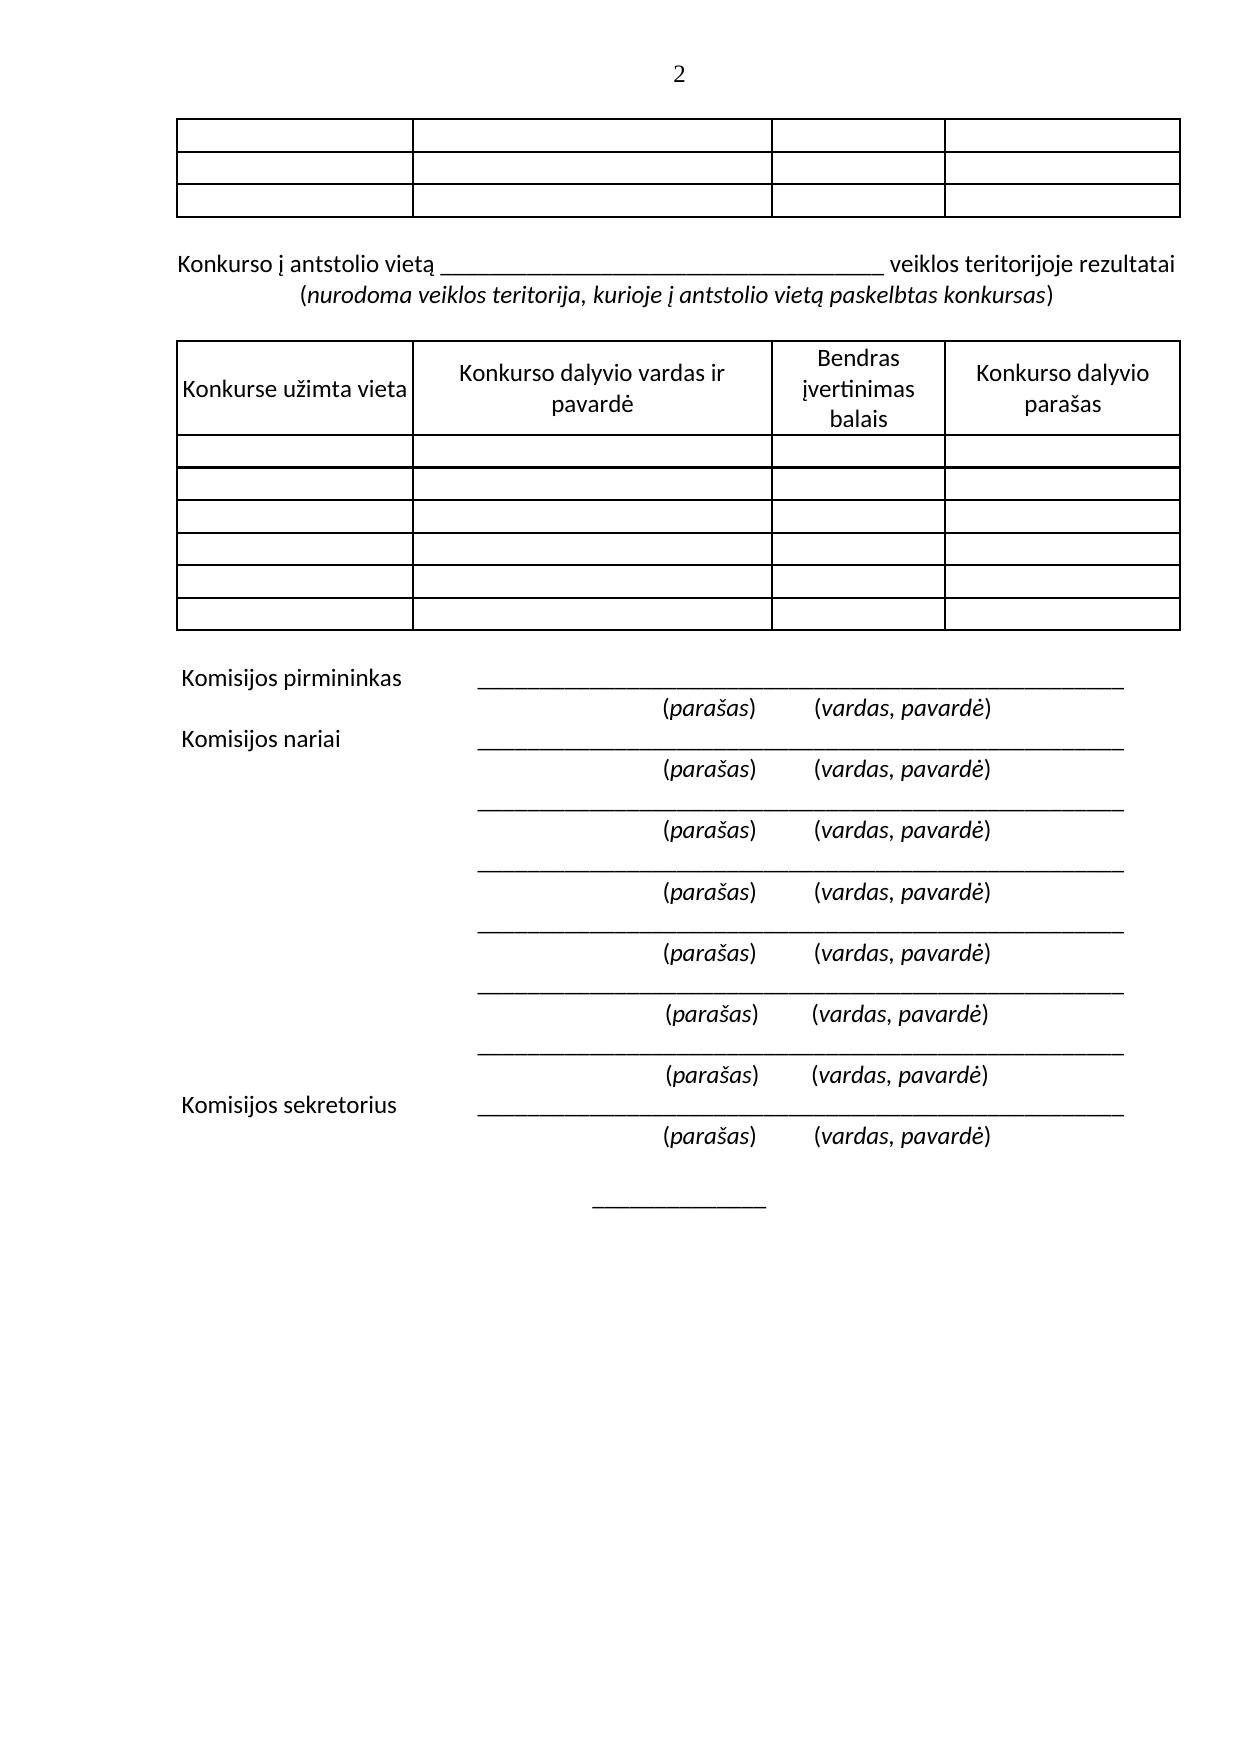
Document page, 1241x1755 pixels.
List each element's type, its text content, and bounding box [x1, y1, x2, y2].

table_cell [178, 120, 412, 151]
table_header Konkurse užimta vieta [178, 342, 412, 434]
table_cell [946, 534, 1179, 564]
table_cell [946, 469, 1179, 499]
table_header Komisijos pirmininkas [177, 662, 473, 723]
table_cell ____________________________________________________ (parašas) (vardas, pavardė) [473, 784, 1180, 845]
table_cell [946, 120, 1179, 151]
table_cell [773, 120, 944, 151]
table_cell [178, 501, 412, 532]
table_cell ____________________________________________________ (parašas) (vardas, pavardė) [473, 1028, 1180, 1089]
table_cell [177, 784, 473, 845]
table_header Konkurso dalyvio vardas ir pavardė [414, 342, 771, 434]
table_cell [177, 906, 473, 967]
table_cell [773, 185, 944, 216]
table_cell [414, 599, 771, 629]
table_cell ____________________________________________________ (parašas) (vardas, pavardė) [473, 723, 1180, 784]
table_cell [946, 436, 1179, 466]
table_cell [414, 566, 771, 597]
table_cell [178, 599, 412, 629]
table_cell [178, 566, 412, 597]
table_cell [414, 469, 771, 499]
table_cell [773, 599, 944, 629]
table_cell [414, 436, 771, 466]
table_cell [773, 534, 944, 564]
table_cell [946, 185, 1179, 216]
table_cell [946, 566, 1179, 597]
table_cell Komisijos sekretorius [177, 1089, 473, 1150]
table_cell [946, 501, 1179, 532]
table_cell [178, 534, 412, 564]
table_cell [414, 534, 771, 564]
table_header Konkurso dalyvio parašas [946, 342, 1179, 434]
table_cell [177, 845, 473, 906]
table_cell [177, 1028, 473, 1089]
text Konkurso į antstolio vietą veiklos teritorijoje rezultatai [177, 248, 1181, 279]
text (nurodoma veiklos teritorija, kurioje į antstolio vietą paskelbtas konkursas) [177, 279, 1181, 309]
table_cell [414, 501, 771, 532]
table_cell ____________________________________________________ (parašas) (vardas, pavardė) [473, 1089, 1180, 1150]
table_cell Komisijos nariai [177, 723, 473, 784]
table_cell [773, 436, 944, 466]
table_cell ____________________________________________________ (parašas) (vardas, pavardė) [473, 967, 1180, 1028]
table_cell [773, 566, 944, 597]
table_cell [178, 185, 412, 216]
text ______________ [177, 1181, 1181, 1211]
table_cell [177, 967, 473, 1028]
table_cell [414, 153, 771, 183]
table_cell [946, 153, 1179, 183]
table_cell [773, 153, 944, 183]
table_cell [414, 185, 771, 216]
table_cell ____________________________________________________ (parašas) (vardas, pavardė) [473, 906, 1180, 967]
table_cell [773, 501, 944, 532]
table_cell ____________________________________________________ (parašas) (vardas, pavardė) [473, 845, 1180, 906]
table_cell [946, 599, 1179, 629]
table_cell [178, 153, 412, 183]
table_cell [773, 469, 944, 499]
table_header ____________________________________________________ (parašas) (vardas, pavardė) [473, 662, 1180, 723]
table_header Bendras įvertinimas balais [773, 342, 944, 434]
table_cell [178, 436, 412, 466]
table_cell [414, 120, 771, 151]
table_cell [178, 469, 412, 499]
